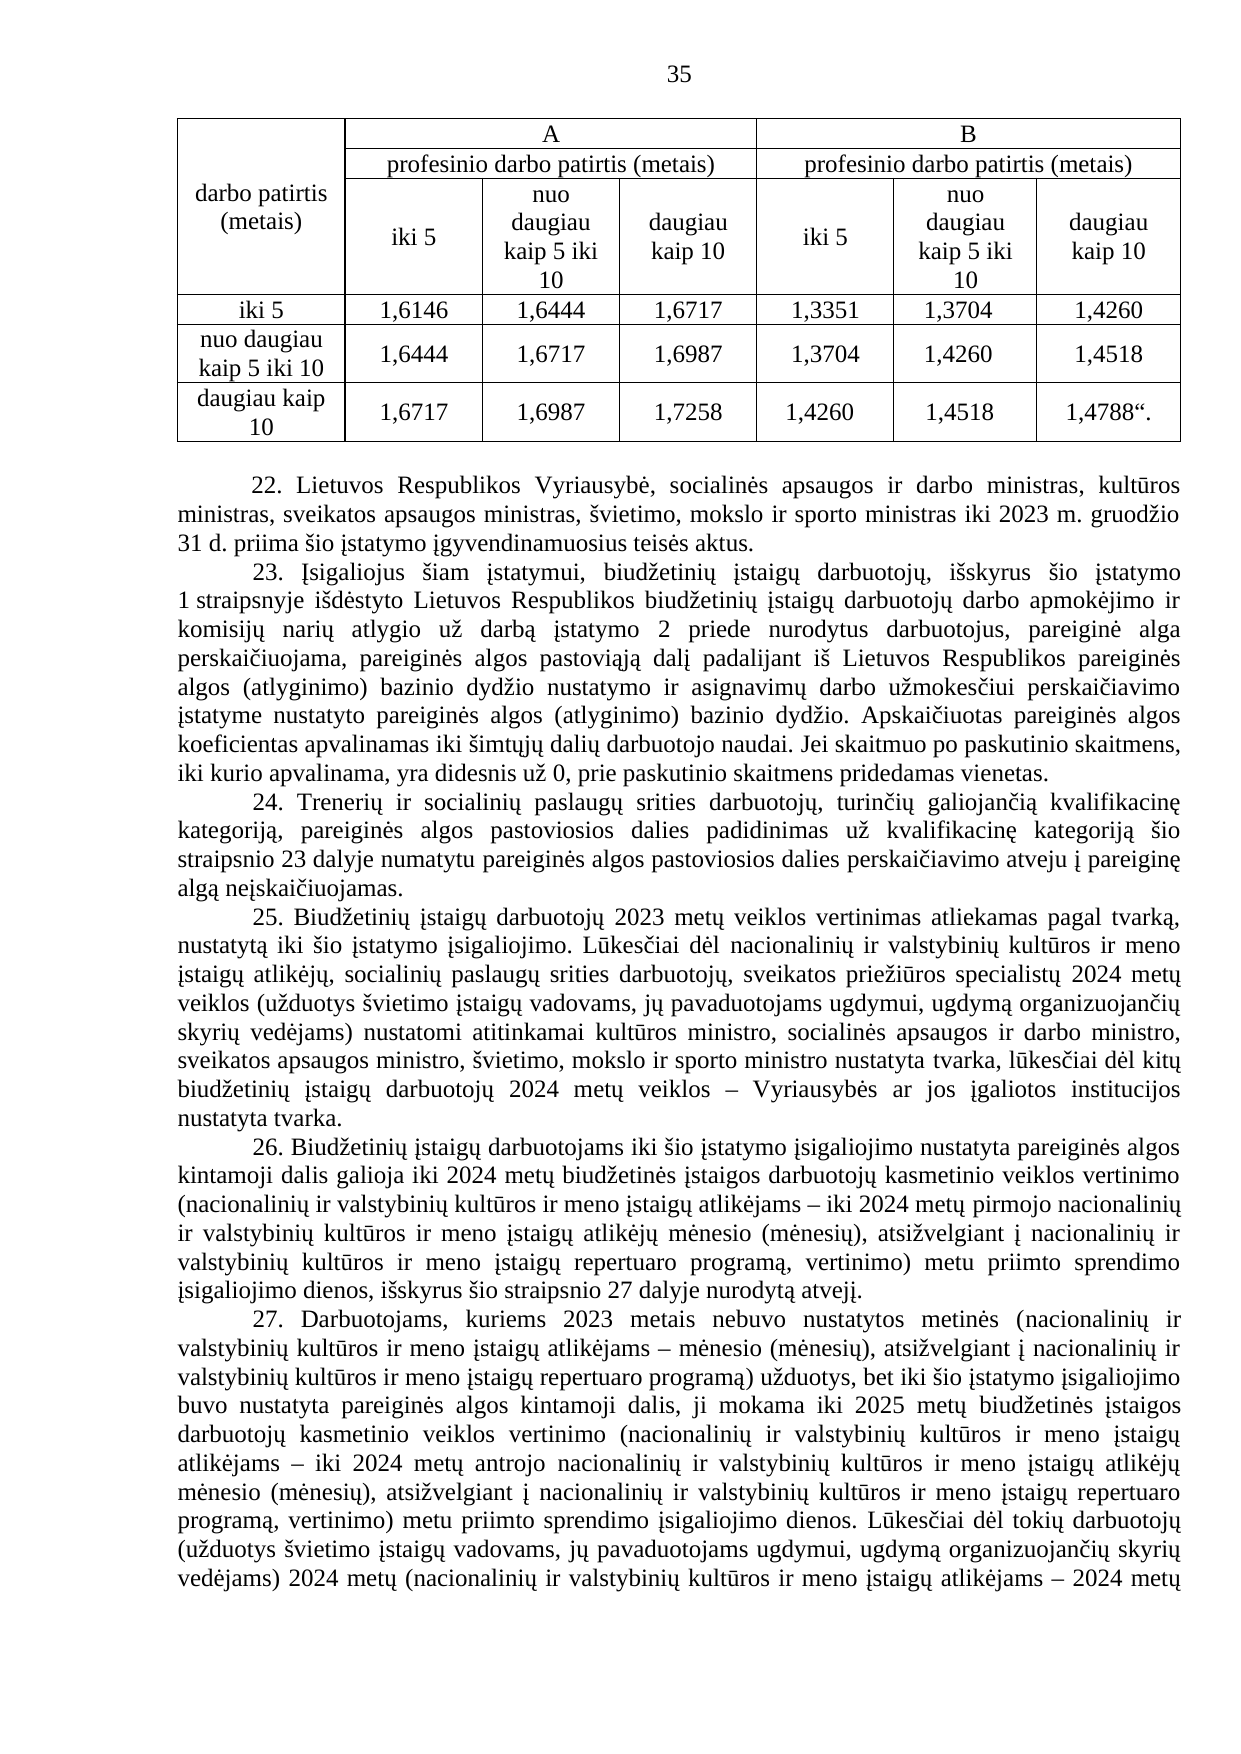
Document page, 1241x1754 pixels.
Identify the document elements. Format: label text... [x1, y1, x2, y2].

table_cell 1,4518 [894, 383, 1036, 441]
table_cell nuo daugiau kaip 5 iki 10 [894, 179, 1036, 294]
table_cell 1,6717 [346, 383, 482, 441]
table_cell daugiau kaip 10 [620, 179, 756, 294]
table_cell profesinio darbo patirtis (metais) [346, 149, 756, 178]
table_cell B [757, 119, 1180, 148]
table_cell 1,6717 [620, 295, 756, 323]
table_cell iki 5 [757, 179, 893, 294]
table_header darbo patirtis (metais) [178, 119, 344, 294]
table_cell profesinio darbo patirtis (metais) [757, 149, 1180, 178]
table_cell 1,4788“. [1037, 383, 1180, 441]
table_cell nuo daugiau kaip 5 iki 10 [483, 179, 619, 294]
table_cell 1,3704 [894, 295, 1036, 323]
table_cell iki 5 [346, 179, 482, 294]
table_cell 1,4260 [894, 325, 1036, 382]
table_cell 1,7258 [620, 383, 756, 441]
table_cell 1,6987 [620, 325, 756, 382]
table_cell nuo daugiau kaip 5 iki 10 [178, 325, 344, 382]
table_cell 1,6146 [346, 295, 482, 323]
text 23. Įsigaliojus šiam įstatymui, biudžetinių įstaigų darbuotojų, išskyrus šio įstatymo 1 straipsnyje išdėstyto Lietuvos Respublikos biudžetinių įstaigų darbuotojų darbo apmokėjimo ir komisijų narių atlygio už darbą įstatymo 2 priede nurodytus darbuotojus, pareiginė alga perskaičiuojama, pareiginės algos pastoviąją dalį padalijant iš Lietuvos Respublikos pareiginės algos (atlyginimo) bazinio dydžio nustatymo ir asignavimų darbo užmokesčiui perskaičiavimo įstatyme nustatyto pareiginės algos (atlyginimo) bazinio dydžio. Apskaičiuotas pareiginės algos koeficientas apvalinamas iki šimtųjų dalių darbuotojo naudai. Jei skaitmuo po paskutinio skaitmens, iki kurio apvalinama, yra didesnis už 0, prie paskutinio skaitmens pridedamas vienetas. [177, 557, 1181, 787]
table_cell 1,4518 [1037, 325, 1180, 382]
table_cell 1,6444 [346, 325, 482, 382]
text 24. Trenerių ir socialinių paslaugų srities darbuotojų, turinčių galiojančią kvalifikacinę kategoriją, pareiginės algos pastoviosios dalies padidinimas už kvalifikacinę kategoriją šio straipsnio 23 dalyje numatytu pareiginės algos pastoviosios dalies perskaičiavimo atveju į pareiginę algą neįskaičiuojamas. [177, 787, 1181, 902]
text 25. Biudžetinių įstaigų darbuotojų 2023 metų veiklos vertinimas atliekamas pagal tvarką, nustatytą iki šio įstatymo įsigaliojimo. Lūkesčiai dėl nacionalinių ir valstybinių kultūros ir meno įstaigų atlikėjų, socialinių paslaugų srities darbuotojų, sveikatos priežiūros specialistų 2024 metų veiklos (užduotys švietimo įstaigų vadovams, jų pavaduotojams ugdymui, ugdymą organizuojančių skyrių vedėjams) nustatomi atitinkamai kultūros ministro, socialinės apsaugos ir darbo ministro, sveikatos apsaugos ministro, švietimo, mokslo ir sporto ministro nustatyta tvarka, lūkesčiai dėl kitų biudžetinių įstaigų darbuotojų 2024 metų veiklos – Vyriausybės ar jos įgaliotos institucijos nustatyta tvarka. [177, 902, 1181, 1132]
text 26. Biudžetinių įstaigų darbuotojams iki šio įstatymo įsigaliojimo nustatyta pareiginės algos kintamoji dalis galioja iki 2024 metų biudžetinės įstaigos darbuotojų kasmetinio veiklos vertinimo (nacionalinių ir valstybinių kultūros ir meno įstaigų atlikėjams – iki 2024 metų pirmojo nacionalinių ir valstybinių kultūros ir meno įstaigų atlikėjų mėnesio (mėnesių), atsižvelgiant į nacionalinių ir valstybinių kultūros ir meno įstaigų repertuaro programą, vertinimo) metu priimto sprendimo įsigaliojimo dienos, išskyrus šio straipsnio 27 dalyje nurodytą atvejį. [177, 1132, 1181, 1304]
table_cell 1,6717 [483, 325, 619, 382]
table_cell 1,4260 [1037, 295, 1180, 323]
table_cell 1,4260 [757, 383, 893, 441]
table_cell daugiau kaip 10 [1037, 179, 1180, 294]
table_cell 1,6444 [483, 295, 619, 323]
table_cell 1,6987 [483, 383, 619, 441]
table_cell daugiau kaip 10 [178, 383, 344, 441]
table_cell A [346, 119, 756, 148]
text 27. Darbuotojams, kuriems 2023 metais nebuvo nustatytos metinės (nacionalinių ir valstybinių kultūros ir meno įstaigų atlikėjams – mėnesio (mėnesių), atsižvelgiant į nacionalinių ir valstybinių kultūros ir meno įstaigų repertuaro programą) užduotys, bet iki šio įstatymo įsigaliojimo buvo nustatyta pareiginės algos kintamoji dalis, ji mokama iki 2025 metų biudžetinės įstaigos darbuotojų kasmetinio veiklos vertinimo (nacionalinių ir valstybinių kultūros ir meno įstaigų atlikėjams – iki 2024 metų antrojo nacionalinių ir valstybinių kultūros ir meno įstaigų atlikėjų mėnesio (mėnesių), atsižvelgiant į nacionalinių ir valstybinių kultūros ir meno įstaigų repertuaro programą, vertinimo) metu priimto sprendimo įsigaliojimo dienos. Lūkesčiai dėl tokių darbuotojų (užduotys švietimo įstaigų vadovams, jų pavaduotojams ugdymui, ugdymą organizuojančių skyrių vedėjams) 2024 metų (nacionalinių ir valstybinių kultūros ir meno įstaigų atlikėjams – 2024 metų [177, 1304, 1181, 1592]
table_cell 1,3351 [757, 295, 893, 323]
table_cell iki 5 [178, 295, 344, 323]
text 22. Lietuvos Respublikos Vyriausybė, socialinės apsaugos ir darbo ministras, kultūros ministras, sveikatos apsaugos ministras, švietimo, mokslo ir sporto ministras iki 2023 m. gruodžio 31 d. priima šio įstatymo įgyvendinamuosius teisės aktus. [177, 470, 1181, 557]
table_cell 1,3704 [757, 325, 893, 382]
